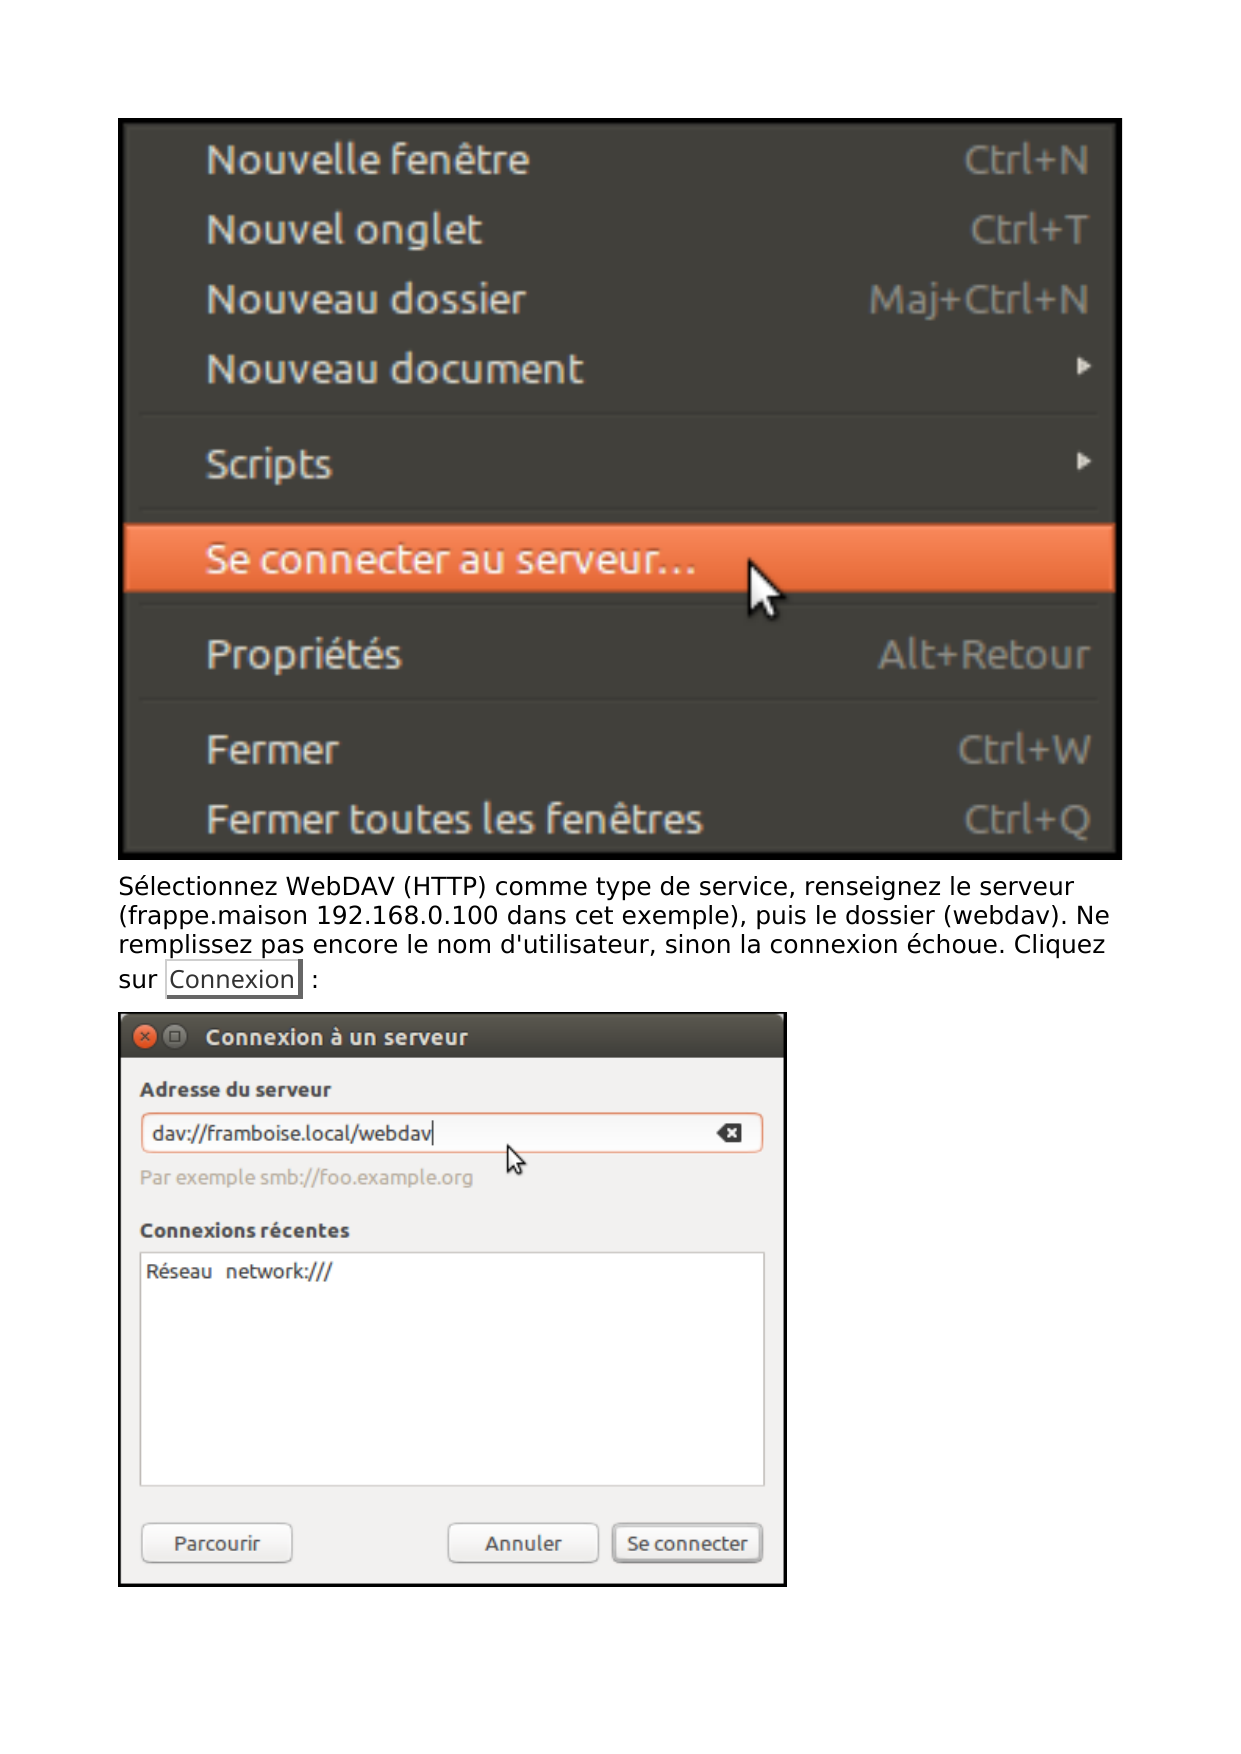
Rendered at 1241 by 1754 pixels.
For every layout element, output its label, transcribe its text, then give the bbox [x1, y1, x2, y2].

picture [118, 118, 1123, 860]
picture [118, 1012, 787, 1587]
text Sélectionnez WebDAV (HTTP) comme type de service, renseignez le serveur (frappe.maison 192.168.0.100 dans cet exemple), puis le dossier (webdav). Ne remplissez pas encore le nom d'utilisateur, sinon la connexion échoue. Cliquez sur Connexion : [118, 872, 1122, 999]
